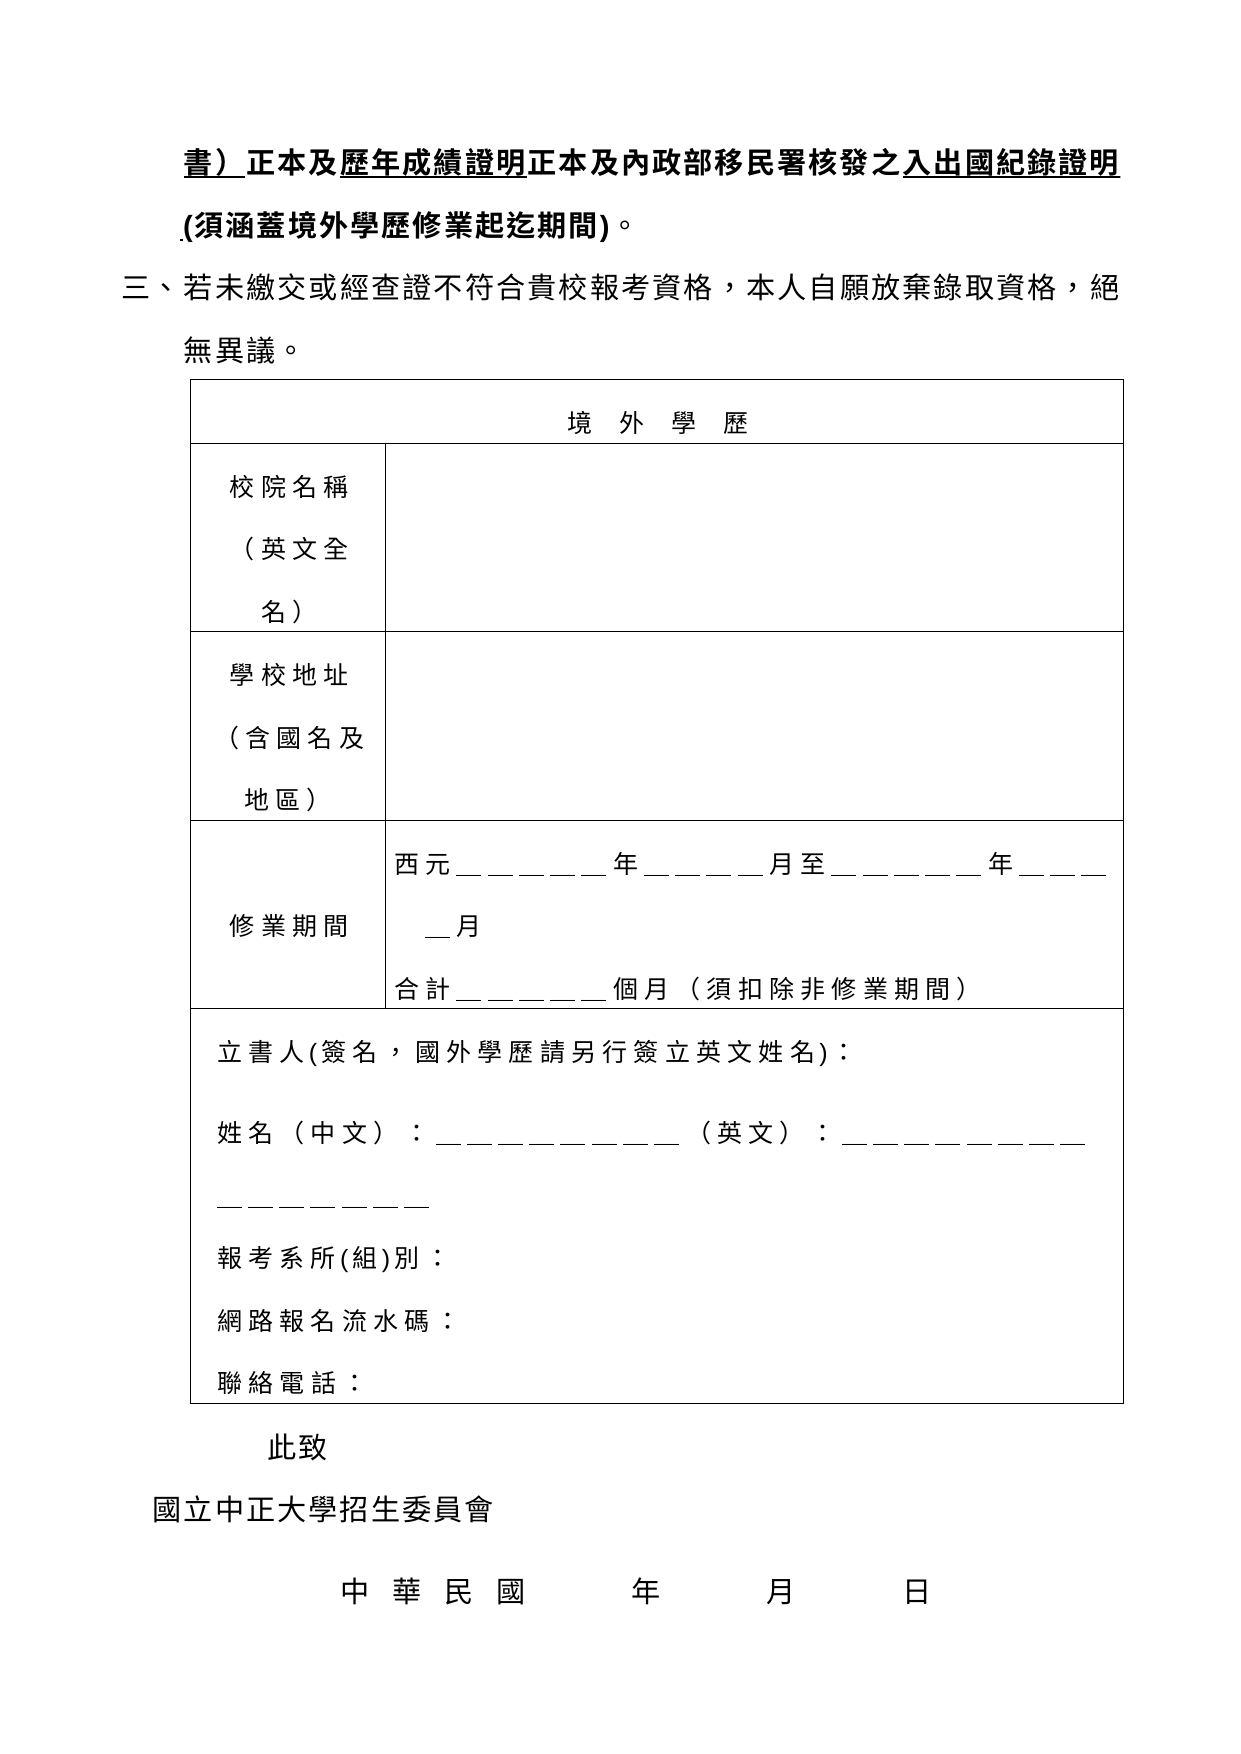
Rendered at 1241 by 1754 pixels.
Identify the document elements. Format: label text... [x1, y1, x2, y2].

table_cell [386, 632, 1123, 819]
table_header 境 外 學 歷 [191, 380, 1123, 442]
text 此致 [120, 1404, 1120, 1466]
table_cell 校院名稱 （英文全名） [191, 444, 385, 631]
text 二、本人因仍在學（含應屆畢業）等因素未及依「大學辦理國外學歷採認辦法」或「大陸地區學歷採認辦法」或「香港澳門學歷檢覈及採認辦法」之規定，完成相關驗證或採認程序。茲保證於錄取後註冊入學時，依前述採認辦法規定，繳驗完成驗證或採認之正式學歷證件（畢業證書）正本及歷年成績證明正本及內政部移民署核發之入出國紀錄證明(須涵蓋境外學歷修業起迄期間)。 [120, 119, 1135, 244]
text 三、若未繳交或經查證不符合貴校報考資格，本人自願放棄錄取資格，絕無異議。 [120, 244, 1135, 369]
text 中 華 民 國 年 月 日 [145, 1548, 1120, 1610]
text 國立中正大學招生委員會 [130, 1466, 1120, 1529]
table_cell 學校地址 （含國名及地區） [191, 632, 385, 819]
table_cell 修業期間 [191, 821, 385, 1008]
table_cell [386, 444, 1123, 631]
table_cell 西元＿＿＿＿＿年＿＿＿＿月至＿＿＿＿＿年＿＿＿＿月 合計＿＿＿＿＿個月（須扣除非修業期間） [386, 821, 1123, 1008]
table_cell 立書人(簽名，國外學歷請另行簽立英文姓名)： 姓名（中文）：＿＿＿＿＿＿＿＿（英文）：＿＿＿＿＿＿＿＿＿＿＿＿＿＿＿ 報考系所(組)別： 網路報名流水碼： 聯絡電話： [191, 1009, 1123, 1403]
